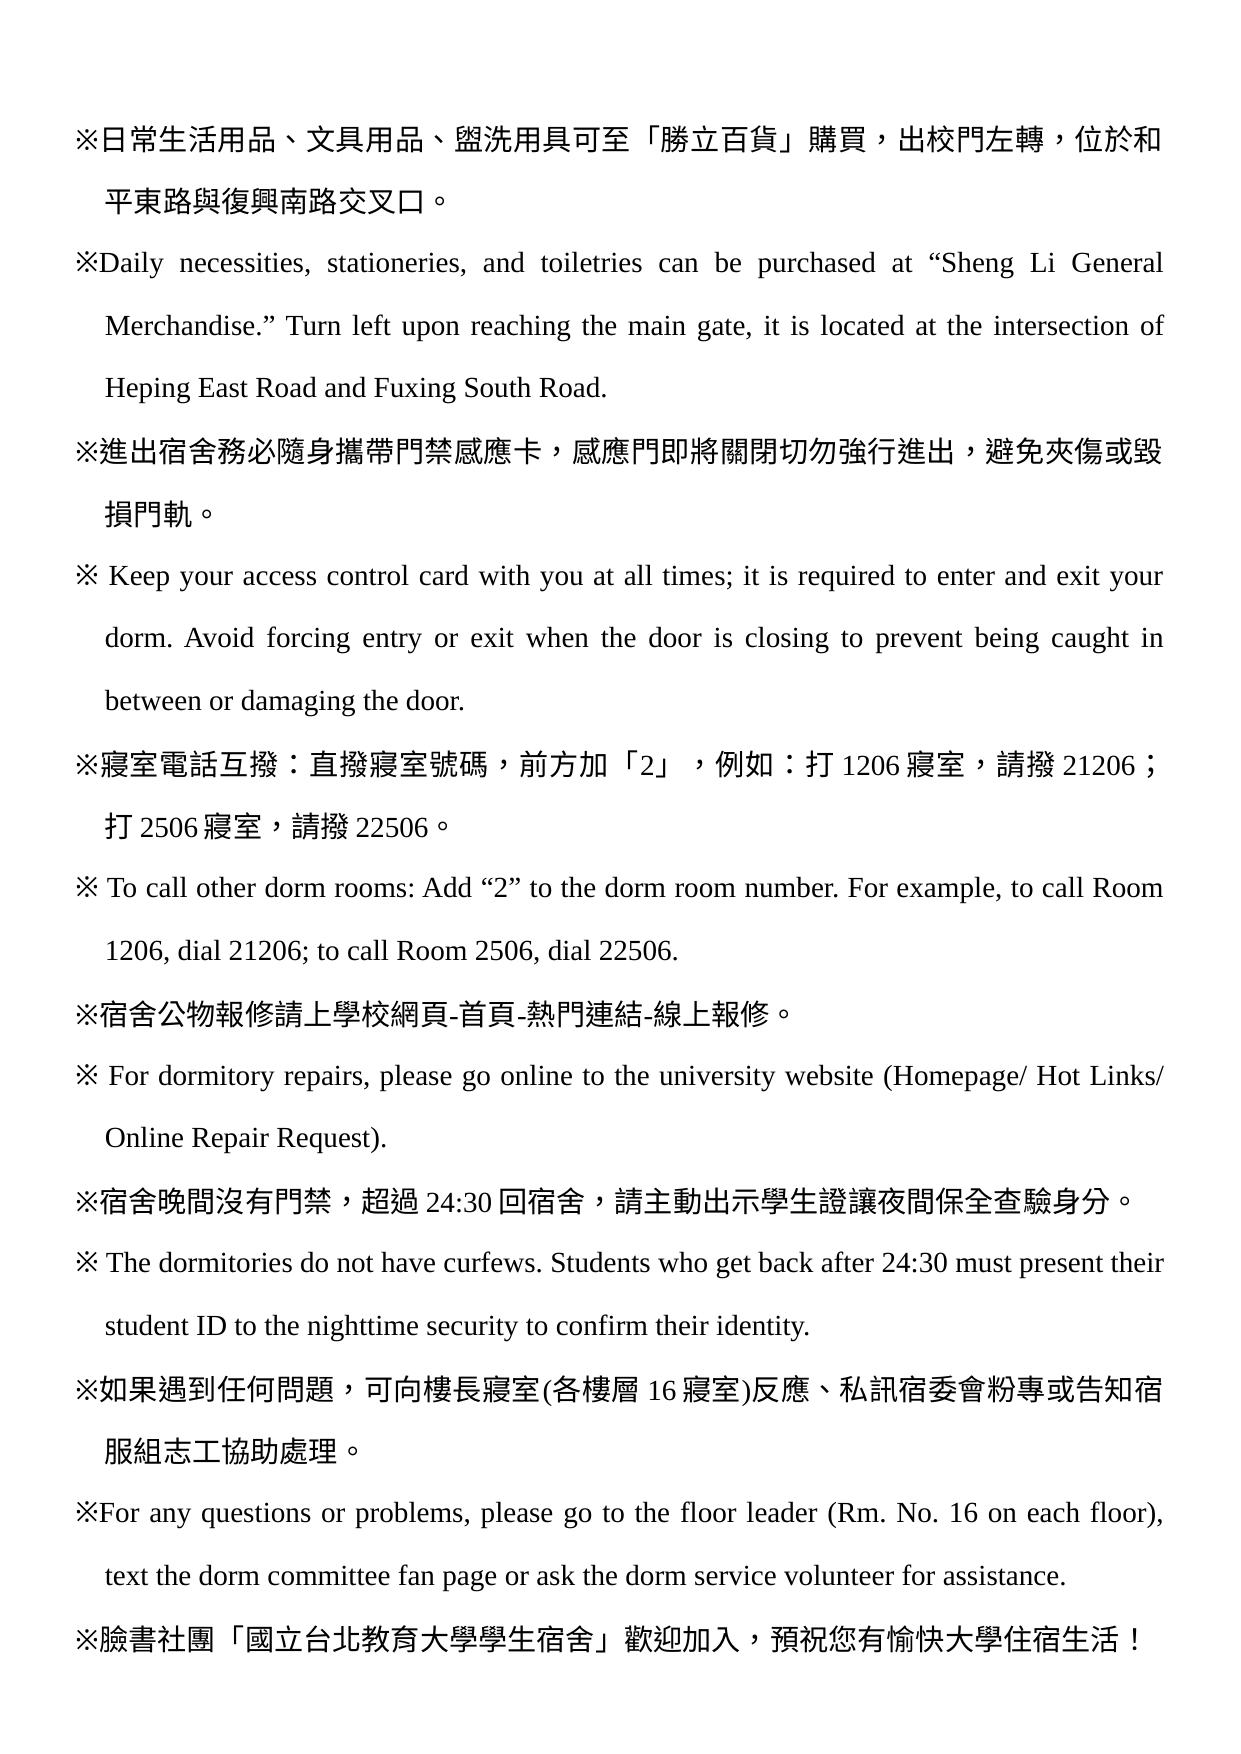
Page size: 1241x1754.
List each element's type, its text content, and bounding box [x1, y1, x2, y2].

text ※ For dormitory repairs, please go online to the university website (Homepage/ Hot Links/ Online Repair Request). [75, 1033, 1165, 1158]
text ※日常生活用品、文具用品、盥洗用具可至「勝立百貨」購買，出校門左轉，位於和平東路與復興南路交叉口。 [75, 96, 1165, 221]
text ※Daily necessities, stationeries, and toiletries can be purchased at “Sheng Li General Merchandise.” Turn left upon reaching the main gate, it is located at the intersection of Heping East Road and Fuxing South Road. [75, 221, 1165, 408]
text ※宿舍晚間沒有門禁，超過24:30回宿舍，請主動出示學生證讓夜間保全查驗身分。 [75, 1158, 1165, 1221]
text ※ Keep your access control card with you at all times; it is required to enter and exit your dorm. Avoid forcing entry or exit when the door is closing to prevent being caught in between or damaging the door. [75, 533, 1165, 721]
text ※ To call other dorm rooms: Add “2” to the dorm room number. For example, to call Room 1206, dial 21206; to call Room 2506, dial 22506. [75, 846, 1165, 971]
text ※如果遇到任何問題，可向樓長寢室(各樓層16寢室)反應、私訊宿委會粉專或告知宿服組志工協助處理。 [75, 1346, 1165, 1471]
text ※宿舍公物報修請上學校網頁-首頁-熱門連結-線上報修。 [75, 971, 1165, 1033]
text ※For any questions or problems, please go to the floor leader (Rm. No. 16 on each floor), text the dorm committee fan page or ask the dorm service volunteer for assistance. [75, 1471, 1165, 1596]
text ※寢室電話互撥：直撥寢室號碼，前方加「2」，例如：打1206寢室，請撥21206；打2506寢室，請撥22506。 [75, 721, 1165, 846]
text ※進出宿舍務必隨身攜帶門禁感應卡，感應門即將關閉切勿強行進出，避免夾傷或毀損門軌。 [75, 408, 1165, 533]
text ※臉書社團「國立台北教育大學學生宿舍」歡迎加入，預祝您有愉快大學住宿生活！ [75, 1596, 1165, 1658]
text ※ The dormitories do not have curfews. Students who get back after 24:30 must present their student ID to the nighttime security to confirm their identity. [75, 1221, 1165, 1346]
